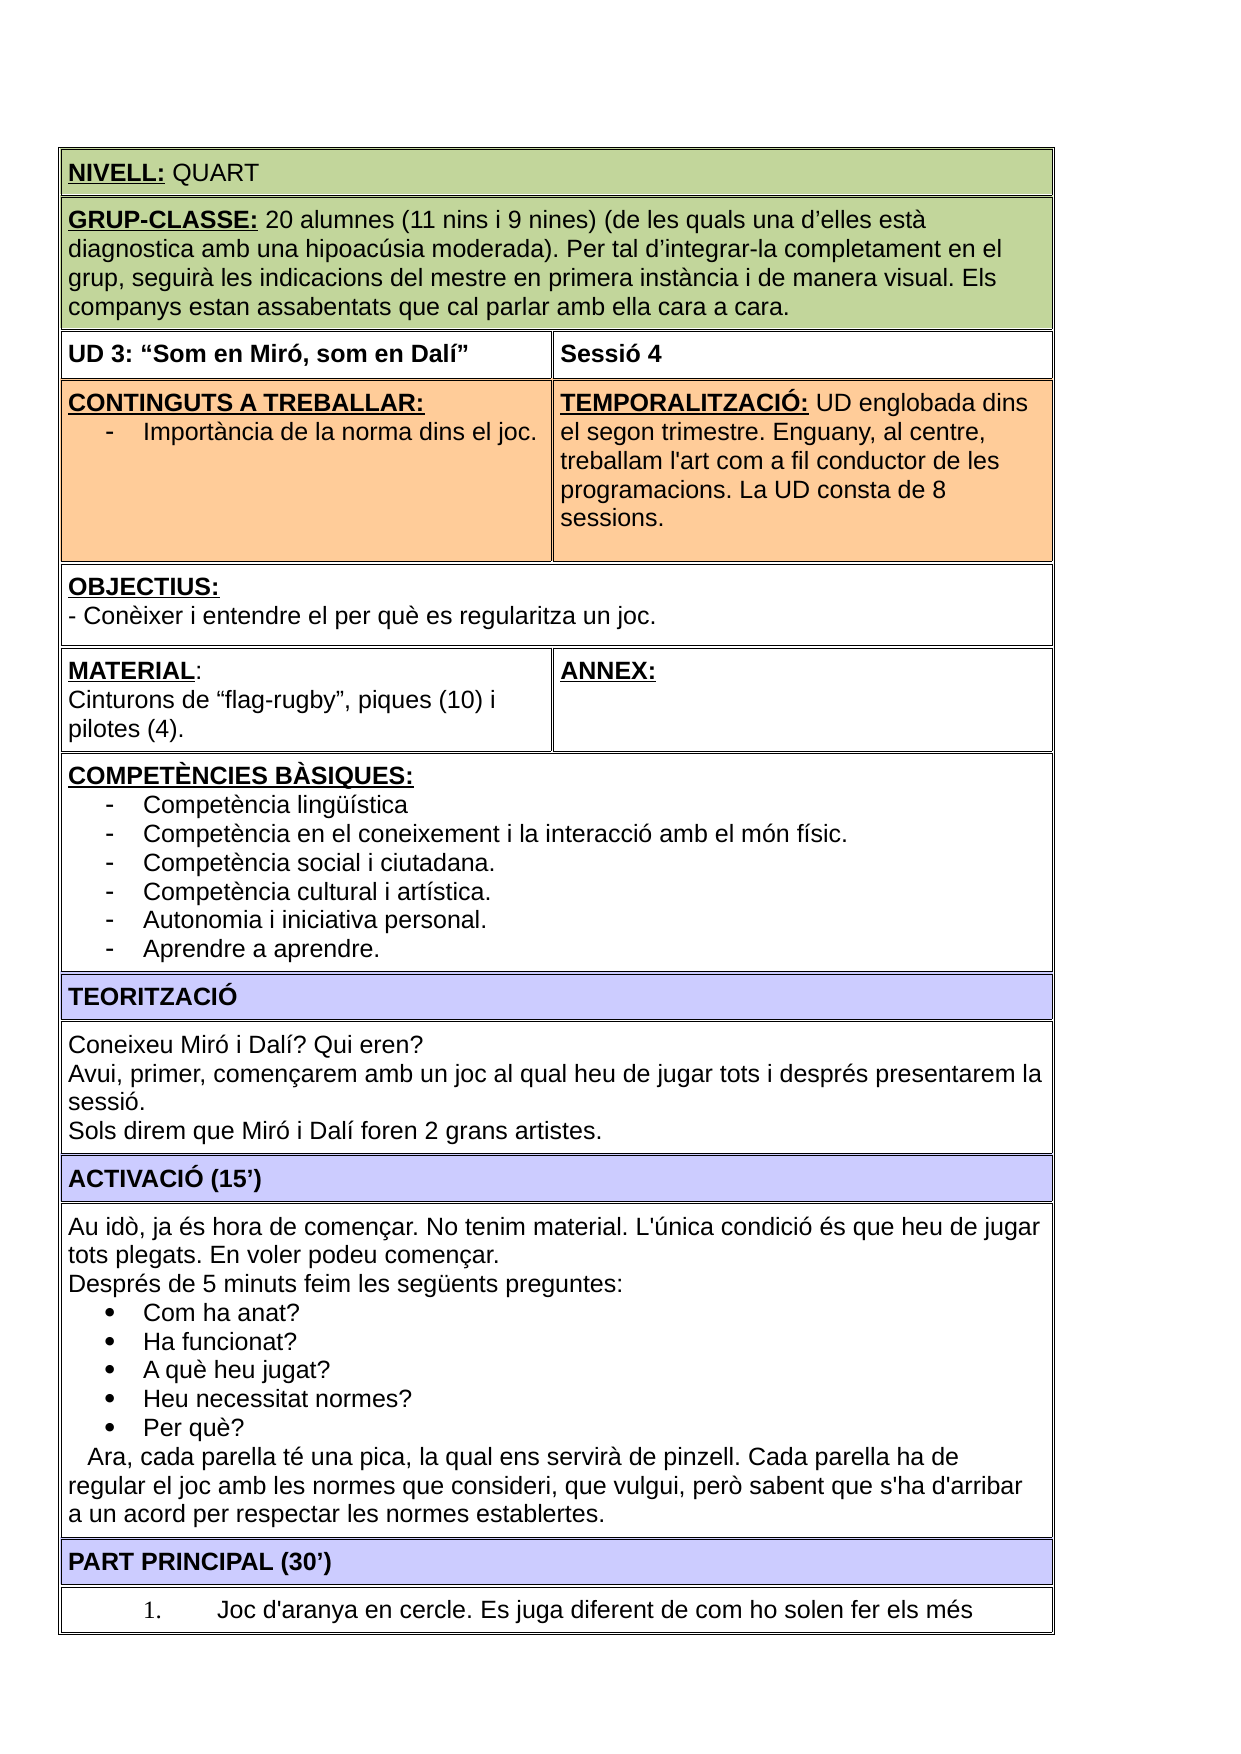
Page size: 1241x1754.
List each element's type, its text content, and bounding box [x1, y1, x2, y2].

table_cell CONTINGUTS A TREBALLAR: Importància de la norma dins el joc. [62, 381, 551, 561]
table_cell TEORITZACIÓ [62, 975, 1052, 1019]
table_cell UD 3: “Som en Miró, som en Dalí” [62, 332, 551, 378]
table_cell GRUP-CLASSE: 20 alumnes (11 nins i 9 nines) (de les quals una d’elles està diagnostica amb una hipoacúsia moderada). Per tal d’integrar-la completament en el grup, seguirà les indicacions del mestre en primera instància i de manera visual. Els companys estan assabentats que cal parlar amb ella cara a cara. [62, 198, 1052, 328]
table_header NIVELL: QUART [62, 150, 1052, 194]
table_cell Coneixeu Miró i Dalí? Qui eren? Avui, primer, començarem amb un joc al qual heu de jugar tots i després presentarem la sessió. Sols direm que Miró i Dalí foren 2 grans artistes. [62, 1022, 1052, 1153]
table_cell Au idò, ja és hora de començar. No tenim material. L'única condició és que heu de jugar tots plegats. En voler podeu començar. Després de 5 minuts feim les següents preguntes: Com ha anat? Ha funcionat? A què heu jugat? Heu necessitat normes? Per què? Ara, cada parella té una pica, la qual ens servirà de pinzell. Cada parella ha de regular el joc amb les normes que consideri, que vulgui, però sabent que s'ha d'arribar a un acord per respectar les normes establertes. [62, 1204, 1052, 1537]
table_cell ANNEX: [554, 649, 1052, 751]
table_cell Joc d'aranya en cercle. Es juga diferent de com ho solen fer els més [62, 1588, 1052, 1632]
table_cell Sessió 4 [554, 332, 1052, 378]
table_cell PART PRINCIPAL (30’) [62, 1540, 1052, 1584]
table_cell MATERIAL: Cinturons de “flag-rugby”, piques (10) i pilotes (4). [62, 649, 551, 751]
table_cell TEMPORALITZACIÓ: UD englobada dins el segon trimestre. Enguany, al centre, treballam l'art com a fil conductor de les programacions. La UD consta de 8 sessions. [554, 381, 1052, 561]
table_cell OBJECTIUS: - Conèixer i entendre el per què es regularitza un joc. [62, 565, 1052, 645]
table_cell COMPETÈNCIES BÀSIQUES: Competència lingüística Competència en el coneixement i la interacció amb el món físic. Competència social i ciutadana. Competència cultural i artística. Autonomia i iniciativa personal. Aprendre a aprendre. [62, 754, 1052, 971]
table_cell ACTIVACIÓ (15’) [62, 1156, 1052, 1201]
